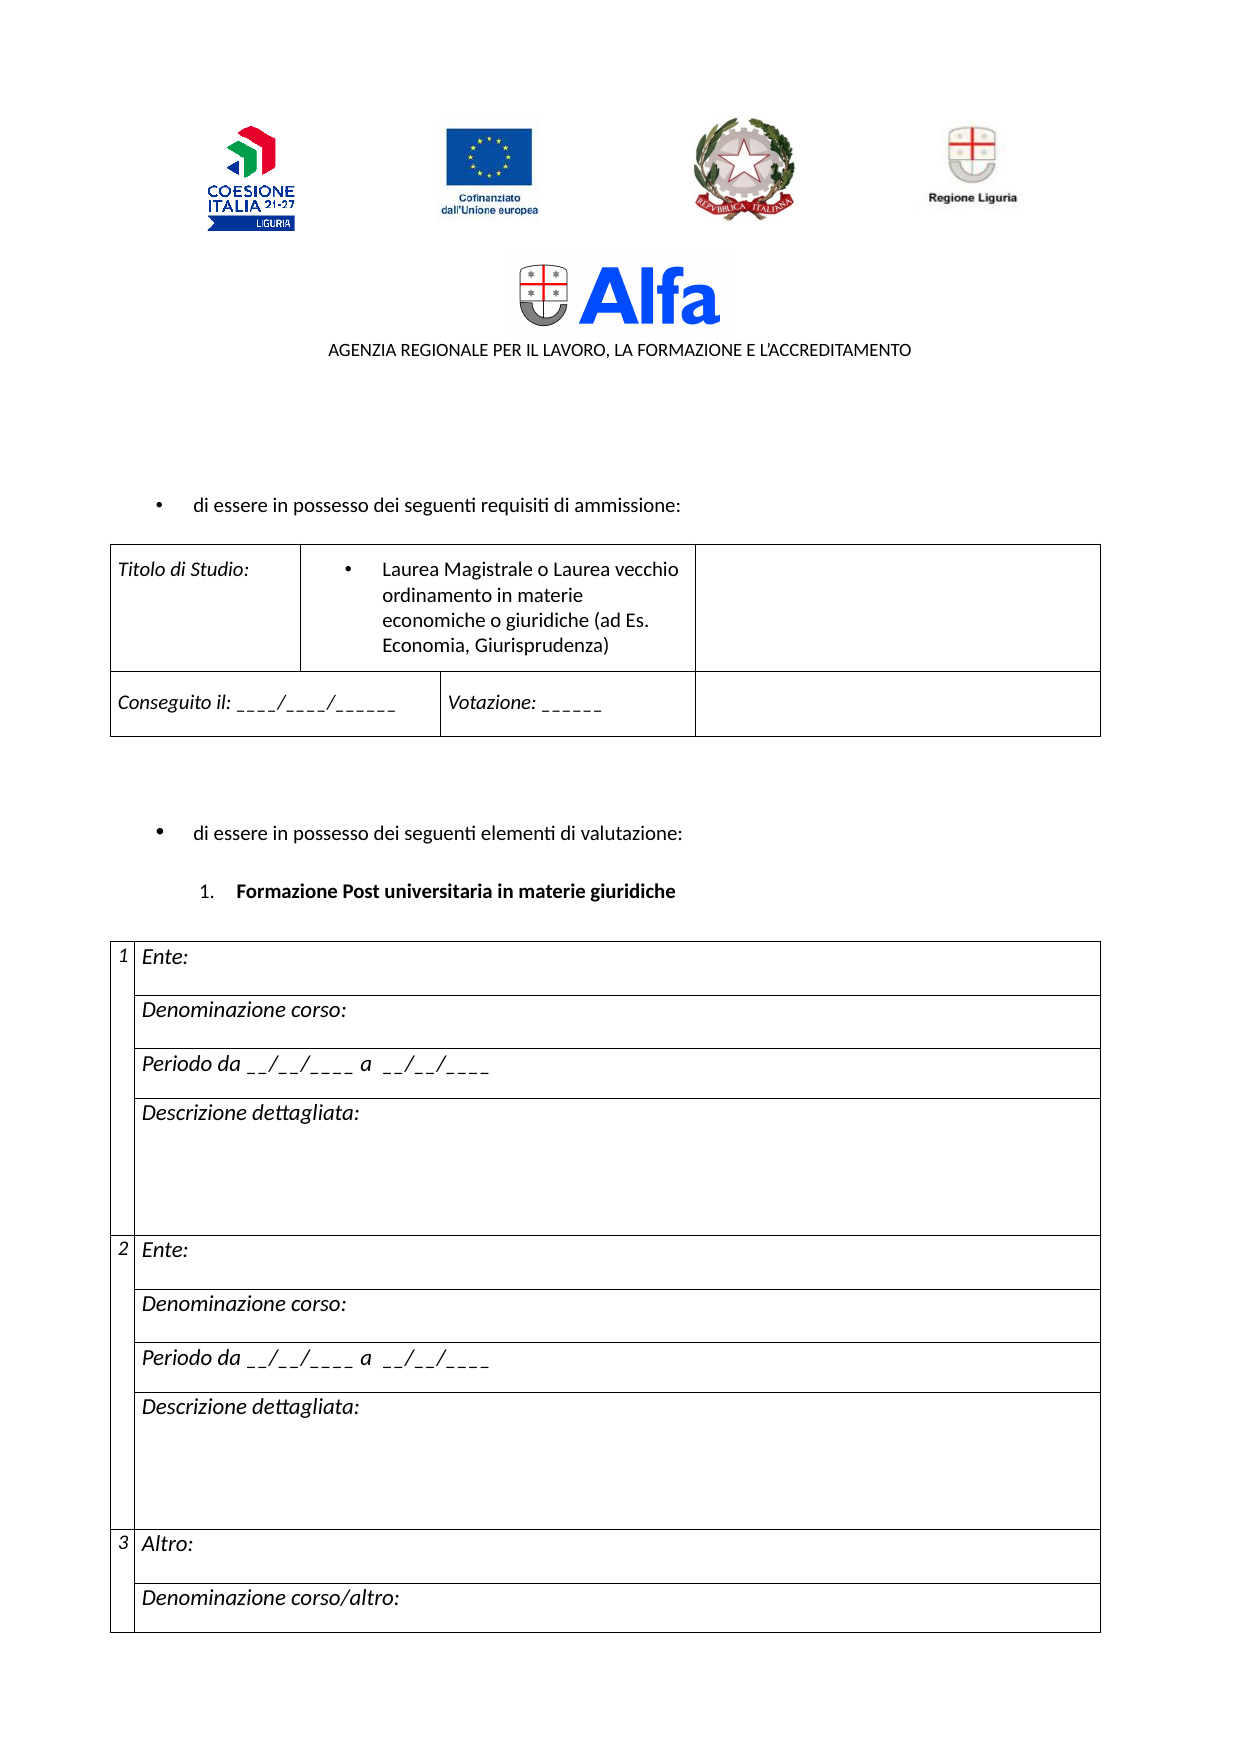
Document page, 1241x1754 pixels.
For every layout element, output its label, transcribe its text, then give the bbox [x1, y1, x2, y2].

table_cell Descrizione dettagliata: [135, 1099, 1100, 1234]
table_header [696, 672, 1100, 736]
table_header [696, 545, 1100, 671]
picture [436, 118, 542, 224]
table_header Ente: [135, 1236, 1100, 1289]
table_header Titolo di Studio: [111, 545, 300, 671]
table_cell Periodo da __/__/____ a __/__/____ [135, 1343, 1100, 1392]
table_header Altro: [135, 1530, 1100, 1582]
table_header 1 [111, 942, 134, 1234]
picture [181, 97, 321, 258]
table_header Laurea Magistrale o Laurea vecchio ordinamento in materie economiche o giuridiche (ad Es. Economia, Giurisprudenza) [301, 545, 695, 671]
list di essere in possesso dei seguenti elementi di valutazione: [156, 801, 1122, 851]
list di essere in possesso dei seguenti requisiti di ammissione: [156, 493, 1122, 518]
picture [690, 113, 801, 225]
table_cell Denominazione corso/altro: [135, 1584, 1100, 1632]
table_cell Denominazione corso: [135, 996, 1100, 1048]
table_cell Denominazione corso: [135, 1290, 1100, 1342]
table_cell Periodo da __/__/____ a __/__/____ [135, 1049, 1100, 1098]
table_header 3 [111, 1530, 134, 1632]
table_header Votazione: ______ [441, 672, 695, 736]
picture [912, 121, 1034, 224]
table_cell Descrizione dettagliata: [135, 1393, 1100, 1528]
table_header Ente: [135, 942, 1100, 995]
picture [508, 252, 732, 338]
list Formazione Post universitaria in materie giuridiche [199, 878, 1122, 903]
table_header Conseguito il: ____/____/______ [111, 672, 440, 736]
table_header 2 [111, 1236, 134, 1528]
